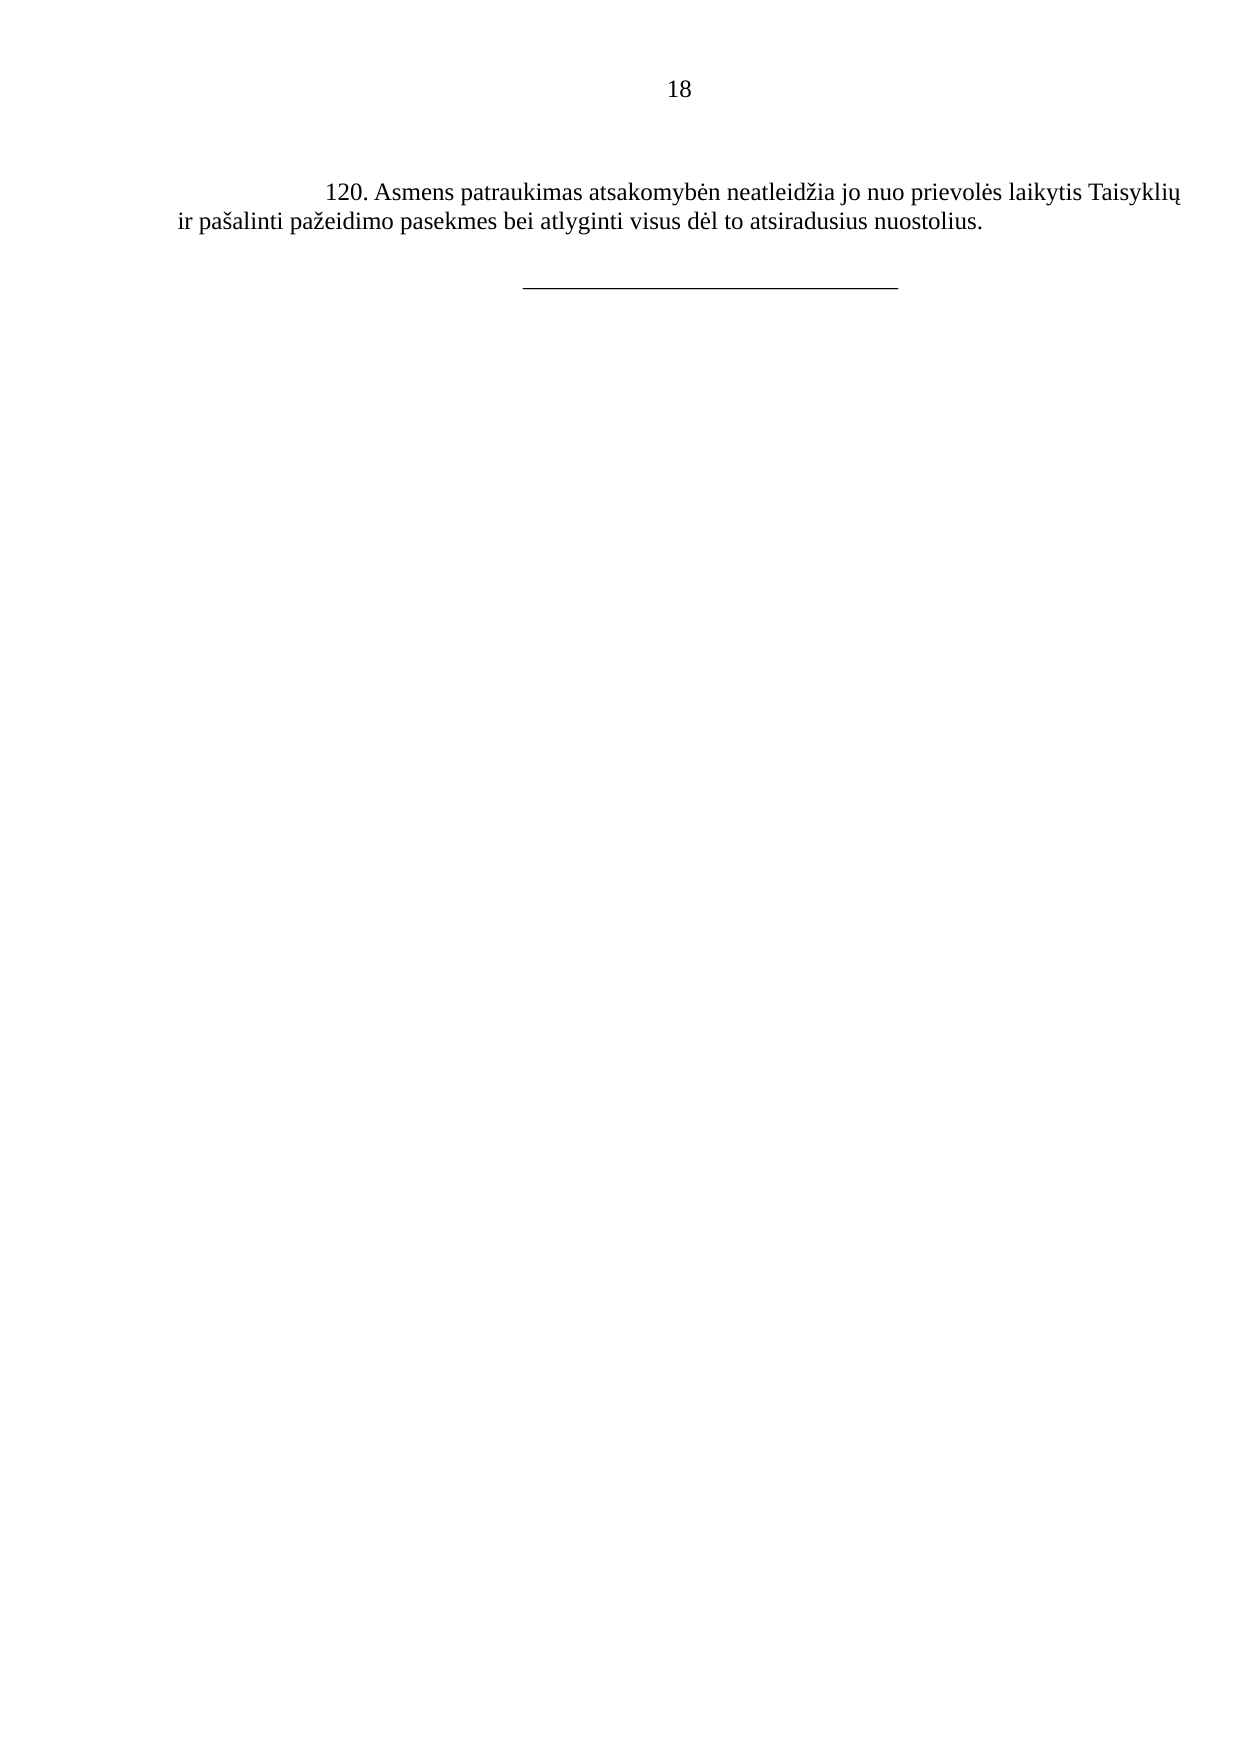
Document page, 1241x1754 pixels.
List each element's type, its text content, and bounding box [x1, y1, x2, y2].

text ______________________________ [177, 263, 1181, 292]
text 120. Asmens patraukimas atsakomybėn neatleidžia jo nuo prievolės laikytis Taisyklių ir pašalinti pažeidimo pasekmes bei atlyginti visus dėl to atsiradusius nuostolius. [177, 177, 1181, 235]
